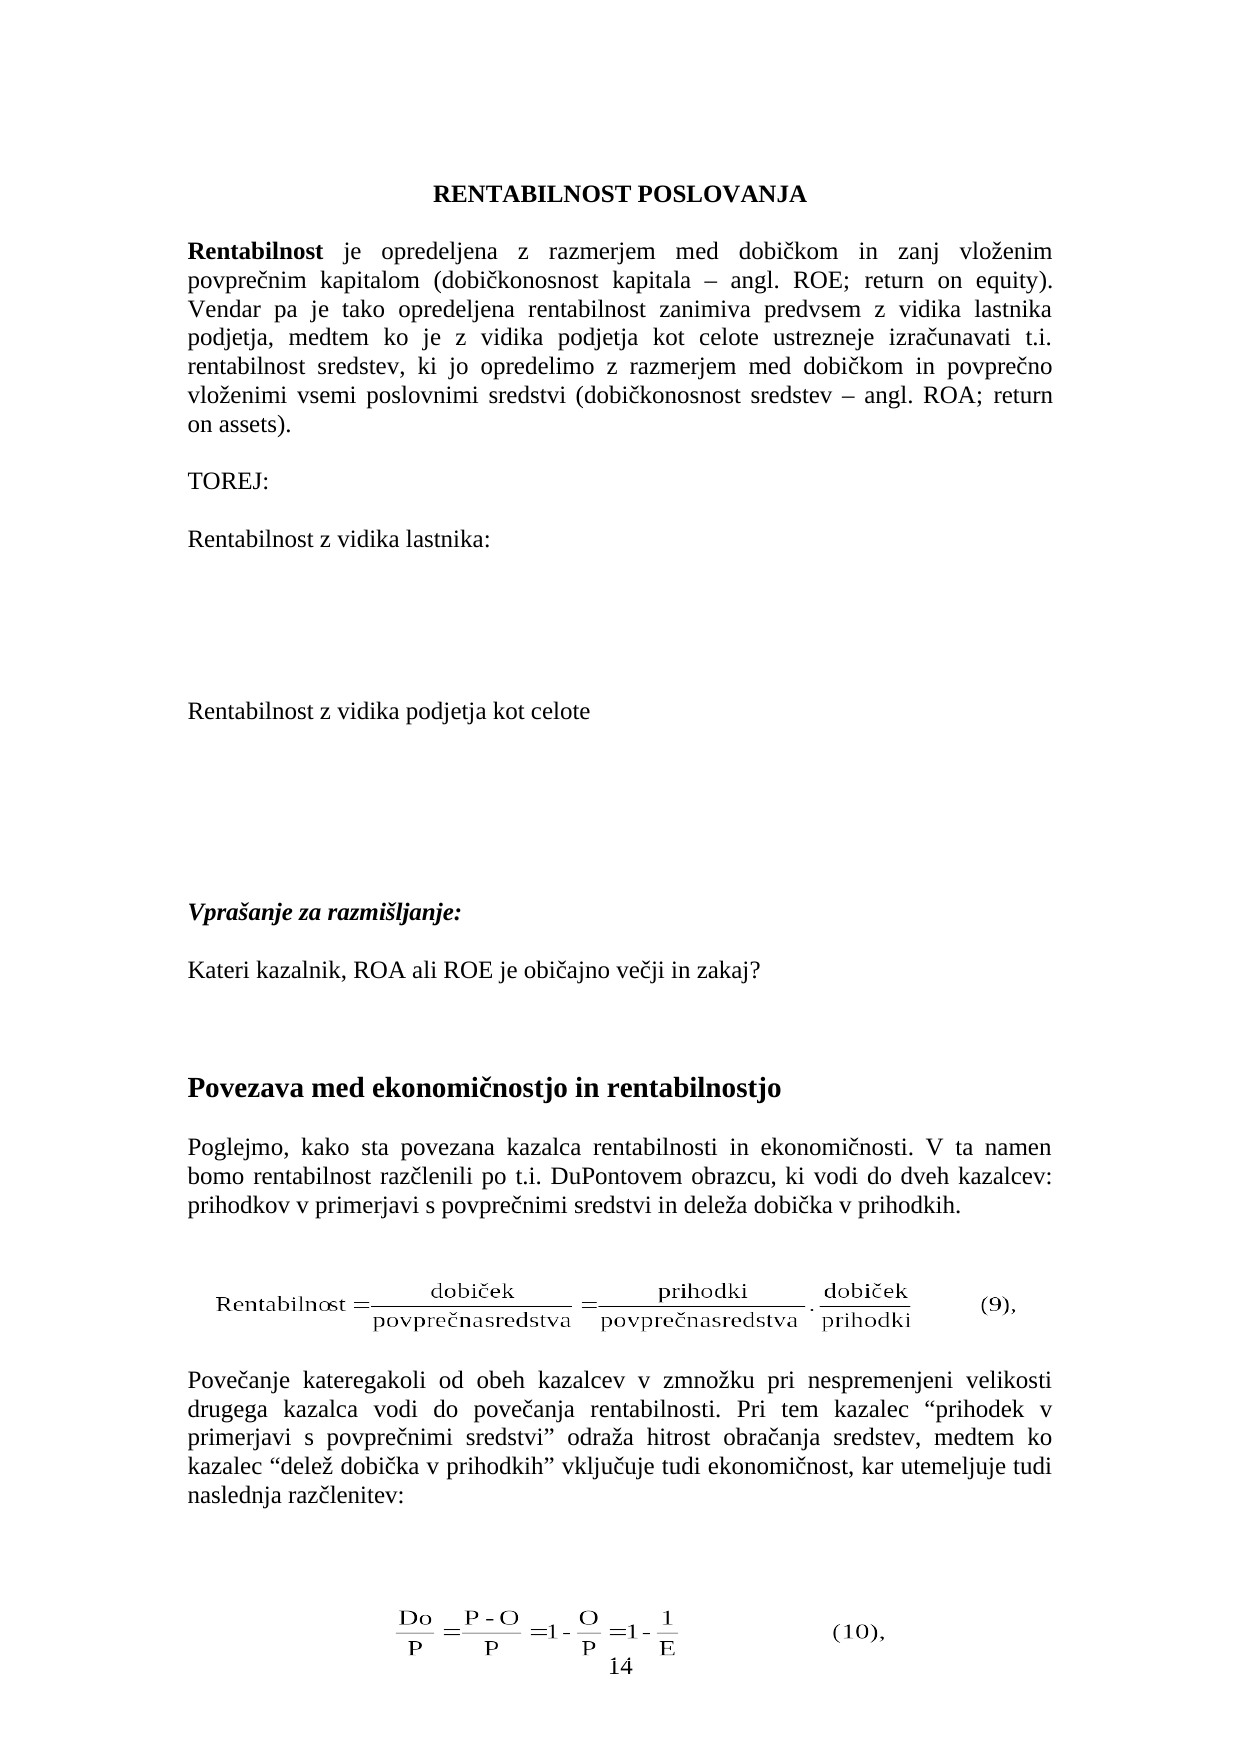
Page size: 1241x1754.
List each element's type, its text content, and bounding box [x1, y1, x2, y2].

text Kateri kazalnik, ROA ali ROE je običajno večji in zakaj? [187, 926, 1053, 984]
text Povečanje kateregakoli od obeh kazalcev v zmnožku pri nespremenjeni velikosti drugega kazalca vodi do povečanja rentabilnosti. Pri tem kazalec “prihodek v primerjavi s povprečnimi sredstvi” odraža hitrost obračanja sredstev, medtem ko kazalec “delež dobička v prihodkih” vključuje tudi ekonomičnost, kar utemeljuje tudi naslednja razčlenitev: [187, 1365, 1053, 1509]
subtitle RENTABILNOST POSLOVANJA [187, 179, 1053, 207]
text Rentabilnost z vidika lastnika: [187, 524, 1053, 552]
text Rentabilnost z vidika podjetja kot celote [187, 696, 1053, 725]
subtitle Povezava med ekonomičnostjo in rentabilnostjo [187, 1070, 1053, 1103]
text Rentabilnost je opredeljena z razmerjem med dobičkom in zanj vloženim povprečnim kapitalom (dobičkonosnost kapitala – angl. ROE; return on equity). Vendar pa je tako opredeljena rentabilnost zanimiva predvsem z vidika lastnika podjetja, medtem ko je z vidika podjetja kot celote ustrezneje izračunavati t.i. rentabilnost sredstev, ki jo opredelimo z razmerjem med dobičkom in povprečno vloženimi vsemi poslovnimi sredstvi (dobičkonosnost sredstev – angl. ROA; return on assets). [187, 236, 1053, 437]
text Vprašanje za razmišljanje: [187, 897, 1053, 926]
text Poglejmo, kako sta povezana kazalca rentabilnosti in ekonomičnosti. V ta namen bomo rentabilnost razčlenili po t.i. DuPontovem obrazcu, ki vodi do dveh kazalcev: prihodkov v primerjavi s povprečnimi sredstvi in deleža dobička v prihodkih. [187, 1132, 1053, 1218]
text TOREJ: [187, 466, 1053, 495]
